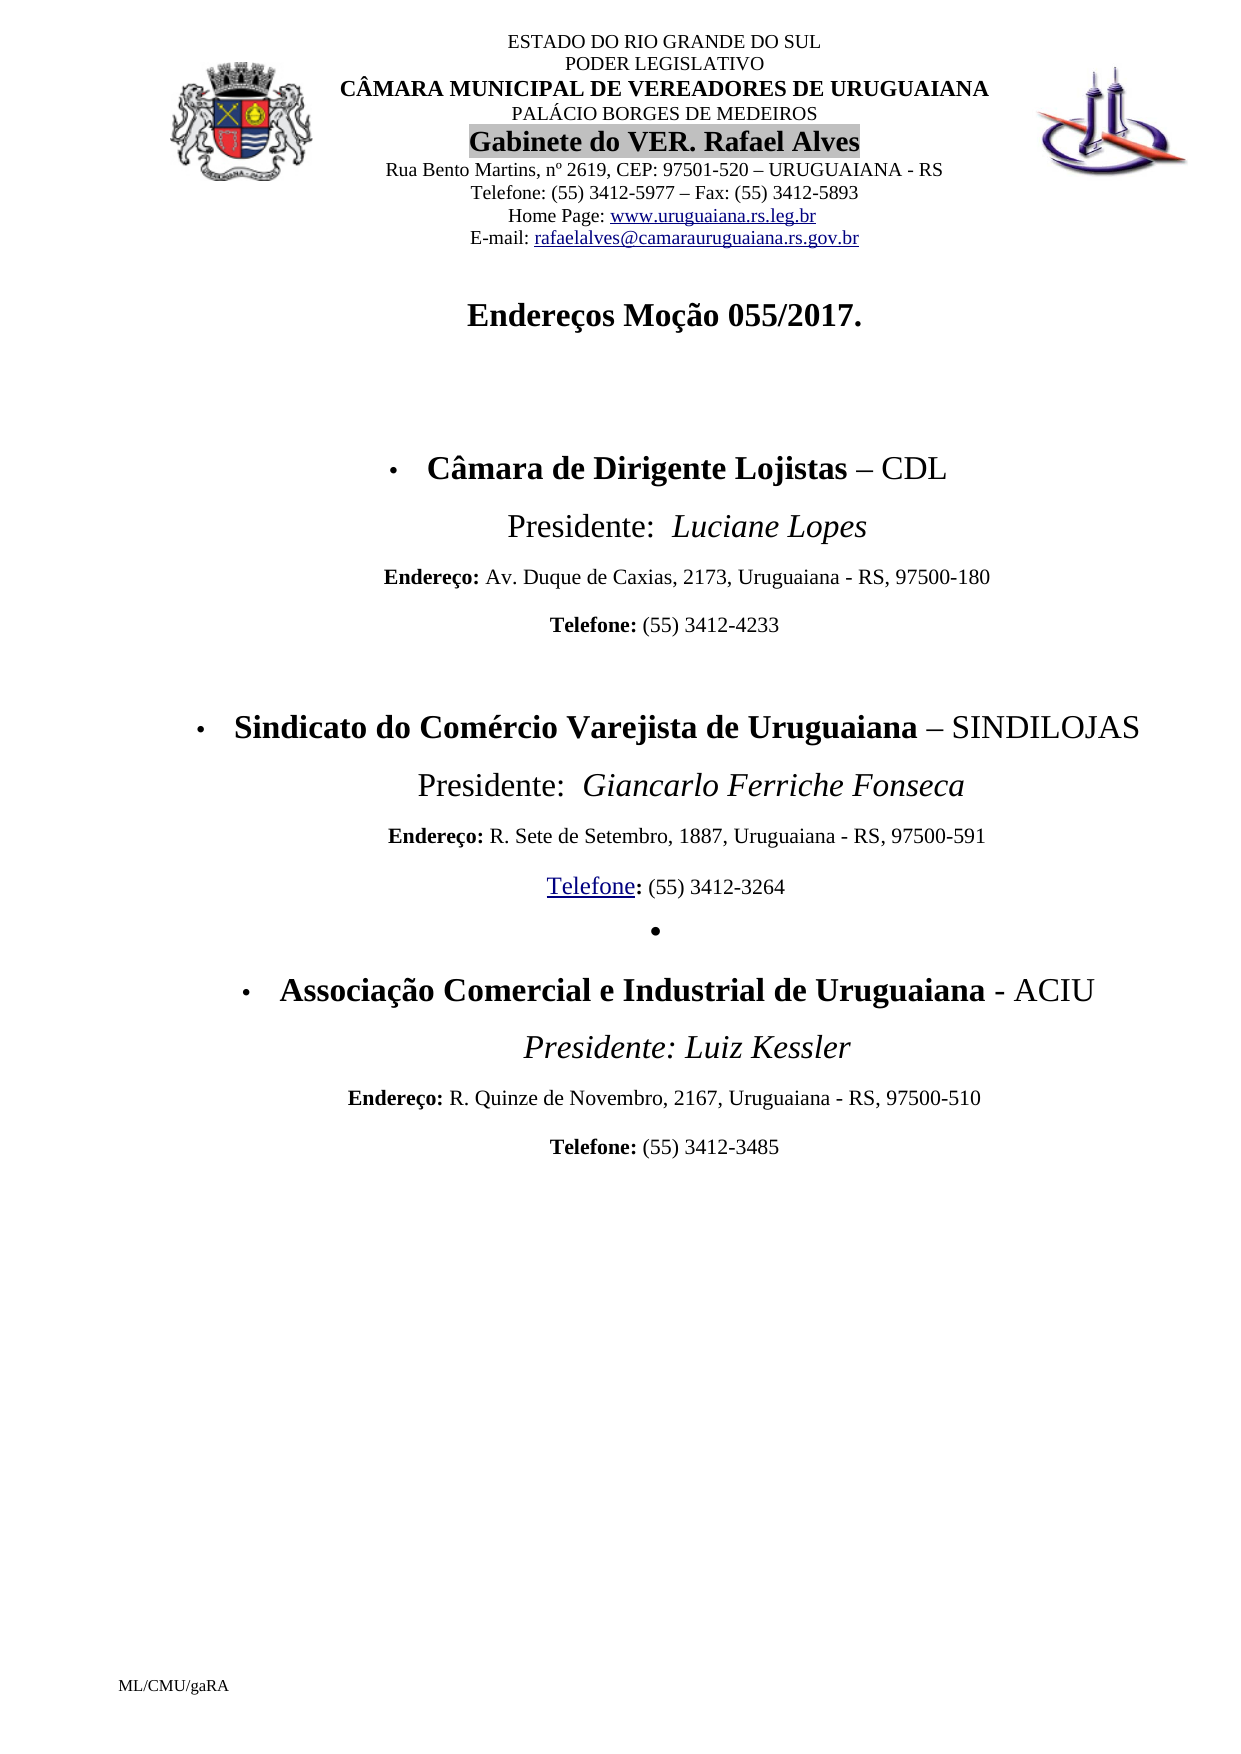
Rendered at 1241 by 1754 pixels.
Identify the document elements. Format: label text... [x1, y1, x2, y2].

picture [1032, 62, 1189, 181]
list Endereço: Av. Duque de Caxias, 2173, Uruguaiana - RS, 97500-180 [185, 564, 1152, 589]
list Presidente: Luciane Lopes [185, 506, 1152, 544]
list Associação Comercial e Industrial de Uruguaiana - ACIU [185, 970, 1152, 1008]
list Sindicato do Comércio Varejista de Uruguaiana – SINDILOJAS [185, 708, 1152, 746]
text Endereço: R. Quinze de Novembro, 2167, Uruguaiana - RS, 97500-510 [177, 1085, 1152, 1110]
text Telefone: (55) 3412-4233 [177, 612, 1152, 638]
list Presidente: Giancarlo Ferriche Fonseca [185, 765, 1152, 803]
picture [170, 62, 313, 181]
text Endereços Moção 055/2017. [177, 295, 1152, 334]
list Presidente: Luiz Kessler [185, 1028, 1152, 1066]
text Telefone: (55) 3412-3485 [177, 1134, 1152, 1159]
list Câmara de Dirigente Lojistas – CDL [185, 449, 1152, 487]
list Endereço: R. Sete de Setembro, 1887, Uruguaiana - RS, 97500-591 [185, 823, 1152, 848]
text Telefone: (55) 3412-3264 [177, 871, 1152, 900]
